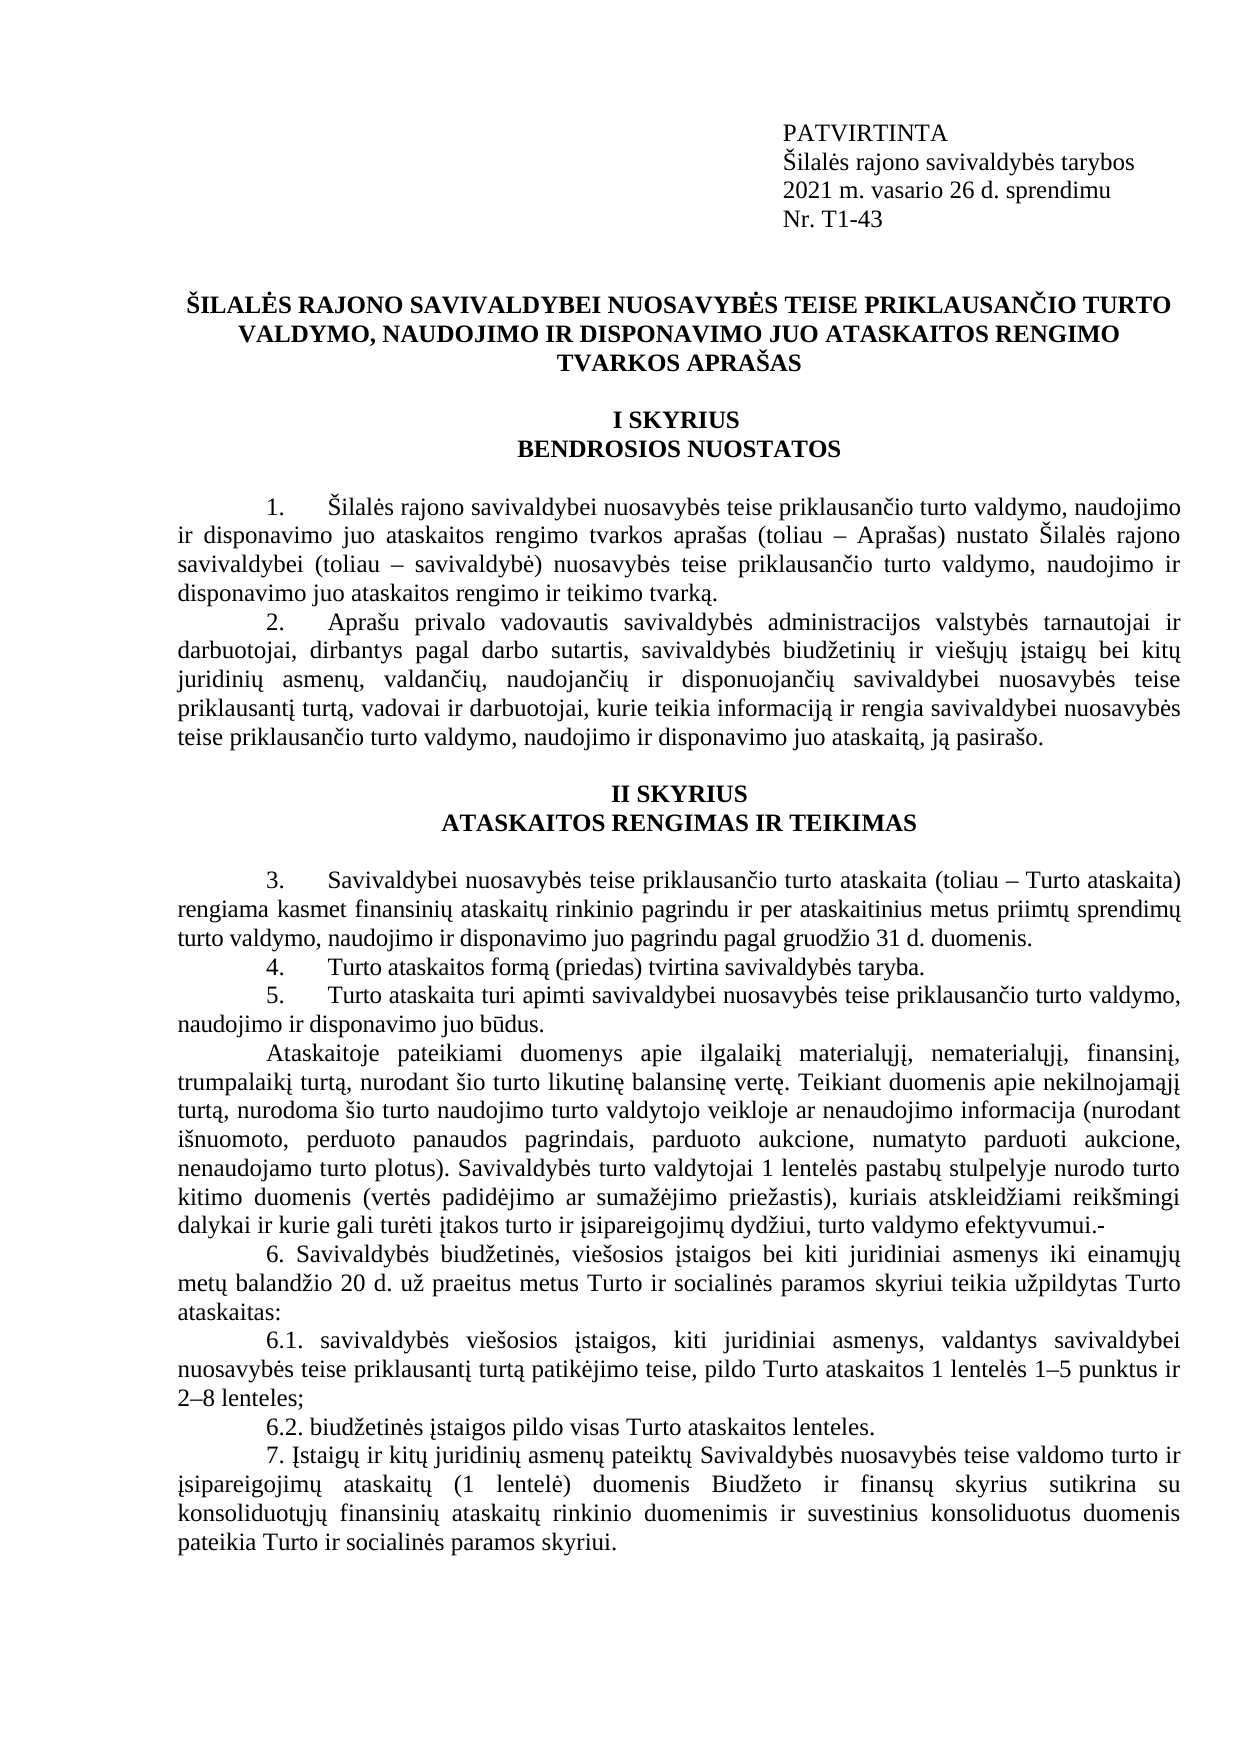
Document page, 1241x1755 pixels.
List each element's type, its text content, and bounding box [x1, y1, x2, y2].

text 3. Savivaldybei nuosavybės teise priklausančio turto ataskaita (toliau – Turto ataskaita) rengiama kasmet finansinių ataskaitų rinkinio pagrindu ir per ataskaitinius metus priimtų sprendimų turto valdymo, naudojimo ir disponavimo juo pagrindu pagal gruodžio 31 d. duomenis. [177, 866, 1181, 952]
text 6.2. biudžetinės įstaigos pildo visas Turto ataskaitos lenteles. [177, 1412, 1181, 1441]
text ATASKAITOS RENGIMAS IR TEIKIMAS [177, 808, 1181, 837]
text ŠILALĖS RAJONO SAVIVALDYBEI NUOSAVYBĖS TEISE PRIKLAUSANČIO TURTO VALDYMO, NAUDOJIMO IR DISPONAVIMO JUO ATASKAITOS RENGIMO TVARKOS APRAŠAS [177, 291, 1181, 377]
text 6.1. savivaldybės viešosios įstaigos, kiti juridiniai asmenys, valdantys savivaldybei nuosavybės teise priklausantį turtą patikėjimo teise, pildo Turto ataskaitos 1 lentelės 1–5 punktus ir 2–8 lenteles; [177, 1326, 1181, 1412]
text 7. Įstaigų ir kitų juridinių asmenų pateiktų Savivaldybės nuosavybės teise valdomo turto ir įsipareigojimų ataskaitų (1 lentelė) duomenis Biudžeto ir finansų skyrius sutikrina su konsoliduotųjų finansinių ataskaitų rinkinio duomenimis ir suvestinius konsoliduotus duomenis pateikia Turto ir socialinės paramos skyriui. [177, 1441, 1181, 1556]
text PATVIRTINTA [177, 118, 1181, 147]
text 6. Savivaldybės biudžetinės, viešosios įstaigos bei kiti juridiniai asmenys iki einamųjų metų balandžio 20 d. už praeitus metus Turto ir socialinės paramos skyriui teikia užpildytas Turto ataskaitas: [177, 1239, 1181, 1326]
text Šilalės rajono savivaldybės tarybos [177, 147, 1181, 176]
text 5. Turto ataskaita turi apimti savivaldybei nuosavybės teise priklausančio turto valdymo, naudojimo ir disponavimo juo būdus. [177, 981, 1181, 1038]
text I SKYRIUS [177, 406, 1181, 434]
text 2021 m. vasario 26 d. sprendimu [177, 176, 1181, 204]
text BENDROSIOS NUOSTATOS [177, 434, 1181, 463]
text II SKYRIUS [177, 779, 1181, 808]
text Nr. T1-43 [177, 204, 1181, 233]
text 2. Aprašu privalo vadovautis savivaldybės administracijos valstybės tarnautojai ir darbuotojai, dirbantys pagal darbo sutartis, savivaldybės biudžetinių ir viešųjų įstaigų bei kitų juridinių asmenų, valdančių, naudojančių ir disponuojančių savivaldybei nuosavybės teise priklausantį turtą, vadovai ir darbuotojai, kurie teikia informaciją ir rengia savivaldybei nuosavybės teise priklausančio turto valdymo, naudojimo ir disponavimo juo ataskaitą, ją pasirašo. [177, 607, 1181, 751]
text 4. Turto ataskaitos formą (priedas) tvirtina savivaldybės taryba. [177, 952, 1181, 981]
text 1. Šilalės rajono savivaldybei nuosavybės teise priklausančio turto valdymo, naudojimo ir disponavimo juo ataskaitos rengimo tvarkos aprašas (toliau – Aprašas) nustato Šilalės rajono savivaldybei (toliau – savivaldybė) nuosavybės teise priklausančio turto valdymo, naudojimo ir disponavimo juo ataskaitos rengimo ir teikimo tvarką. [177, 492, 1181, 607]
text Ataskaitoje pateikiami duomenys apie ilgalaikį materialųjį, nematerialųjį, finansinį, trumpalaikį turtą, nurodant šio turto likutinę balansinę vertę. Teikiant duomenis apie nekilnojamąjį turtą, nurodoma šio turto naudojimo turto valdytojo veikloje ar nenaudojimo informacija (nurodant išnuomoto, perduoto panaudos pagrindais, parduoto aukcione, numatyto parduoti aukcione, nenaudojamo turto plotus). Savivaldybės turto valdytojai 1 lentelės pastabų stulpelyje nurodo turto kitimo duomenis (vertės padidėjimo ar sumažėjimo priežastis), kuriais atskleidžiami reikšmingi dalykai ir kurie gali turėti įtakos turto ir įsipareigojimų dydžiui, turto valdymo efektyvumui. [177, 1038, 1181, 1239]
